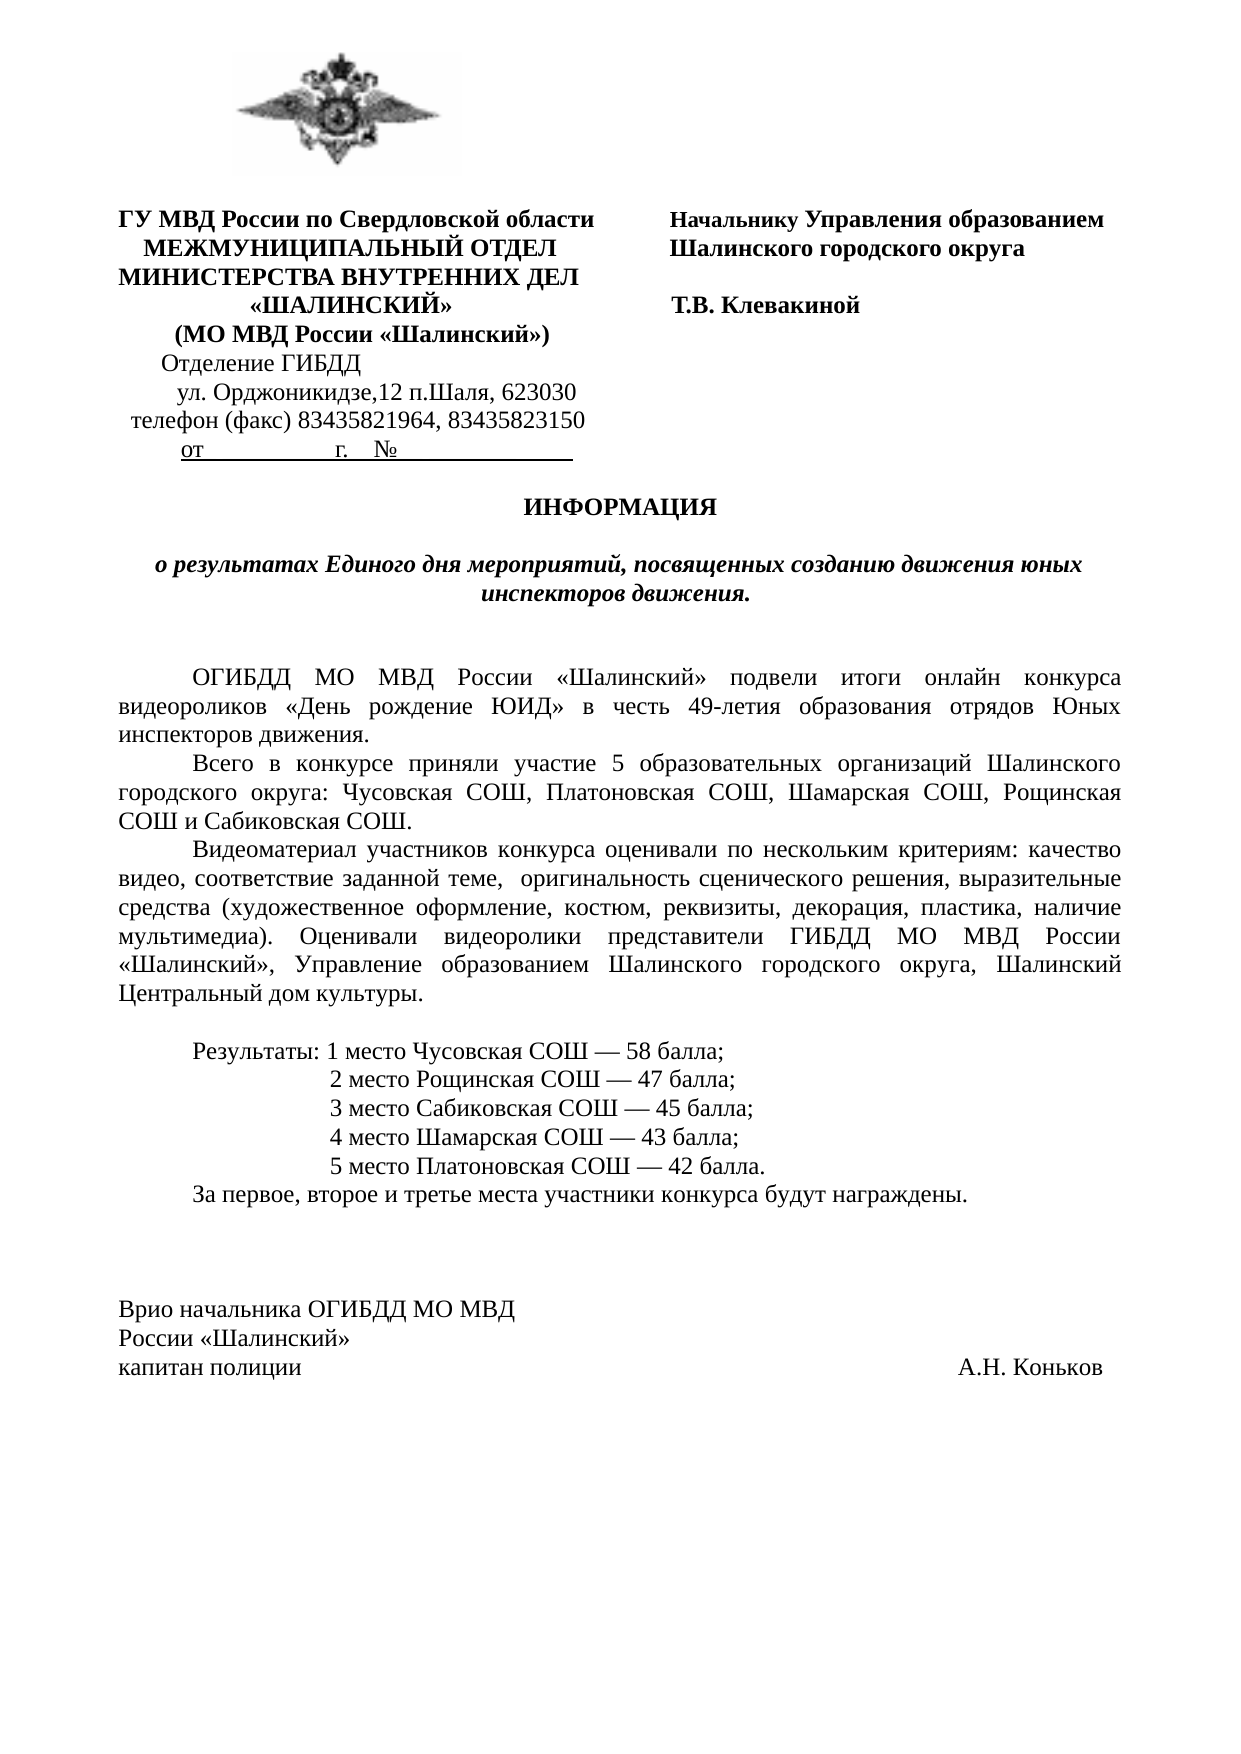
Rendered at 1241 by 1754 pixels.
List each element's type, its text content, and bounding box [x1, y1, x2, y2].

text МЕЖМУНИЦИПАЛЬНЫЙ ОТДЕЛ Шалинского городского округа [118, 233, 1122, 262]
text 4 место Шамарская СОШ — 43 балла; [118, 1122, 1122, 1151]
text 5 место Платоновская СОШ — 42 балла. [118, 1151, 1122, 1179]
text (МО МВД России «Шалинский») [118, 319, 1122, 348]
text Видеоматериал участников конкурса оценивали по нескольким критериям: качество видео, соответствие заданной теме, оригинальность сценического решения, выразительные средства (художественное оформление, костюм, реквизиты, декорация, пластика, наличие мультимедиа). Оценивали видеоролики представители ГИБДД МО МВД России «Шалинский», Управление образованием Шалинского городского округа, Шалинский Центральный дом культуры. [118, 834, 1122, 1007]
text Результаты: 1 место Чусовская СОШ — 58 балла; [118, 1036, 1122, 1064]
subtitle ул. Орджоникидзе,12 п.Шаля, 623030 [118, 377, 635, 406]
title Врио начальника ОГИБДД МО МВД [118, 1294, 1122, 1323]
text 2 место Рощинская СОШ — 47 балла; [118, 1064, 1122, 1093]
text За первое, второе и третье места участники конкурса будут награждены. [118, 1179, 1122, 1208]
title капитан полиции А.Н. Коньков [118, 1352, 1169, 1381]
text от_ _________г.__№__ _______ [118, 434, 635, 463]
text ИНФОРМАЦИЯ [118, 492, 1122, 521]
text МИНИСТЕРСТВА ВНУТРЕННИХ ДЕЛ [118, 262, 1122, 291]
text ОГИБДД МО МВД России «Шалинский» подвели итоги онлайн конкурса видеороликов «День рождение ЮИД» в честь 49-летия образования отрядов Юных инспекторов движения. [118, 662, 1122, 748]
text Отделение ГИБДД [118, 348, 635, 377]
text «ШАЛИНСКИЙ» Т.В. Клевакиной [118, 291, 1122, 319]
title России «Шалинский» [118, 1323, 1122, 1352]
text ГУ МВД России по Свердловской области Начальнику Управления образованием [118, 204, 1122, 233]
text о результатах Единого дня мероприятий, посвященных созданию движения юных инспекторов движения. [118, 549, 1122, 607]
text 3 место Сабиковская СОШ — 45 балла; [118, 1093, 1122, 1122]
text телефон (факс) 83435821964, 83435823150 [118, 406, 635, 434]
text Всего в конкурсе приняли участие 5 образовательных организаций Шалинского городского округа: Чусовская СОШ, Платоновская СОШ, Шамарская СОШ, Рощинская СОШ и Сабиковская СОШ. [118, 748, 1122, 834]
